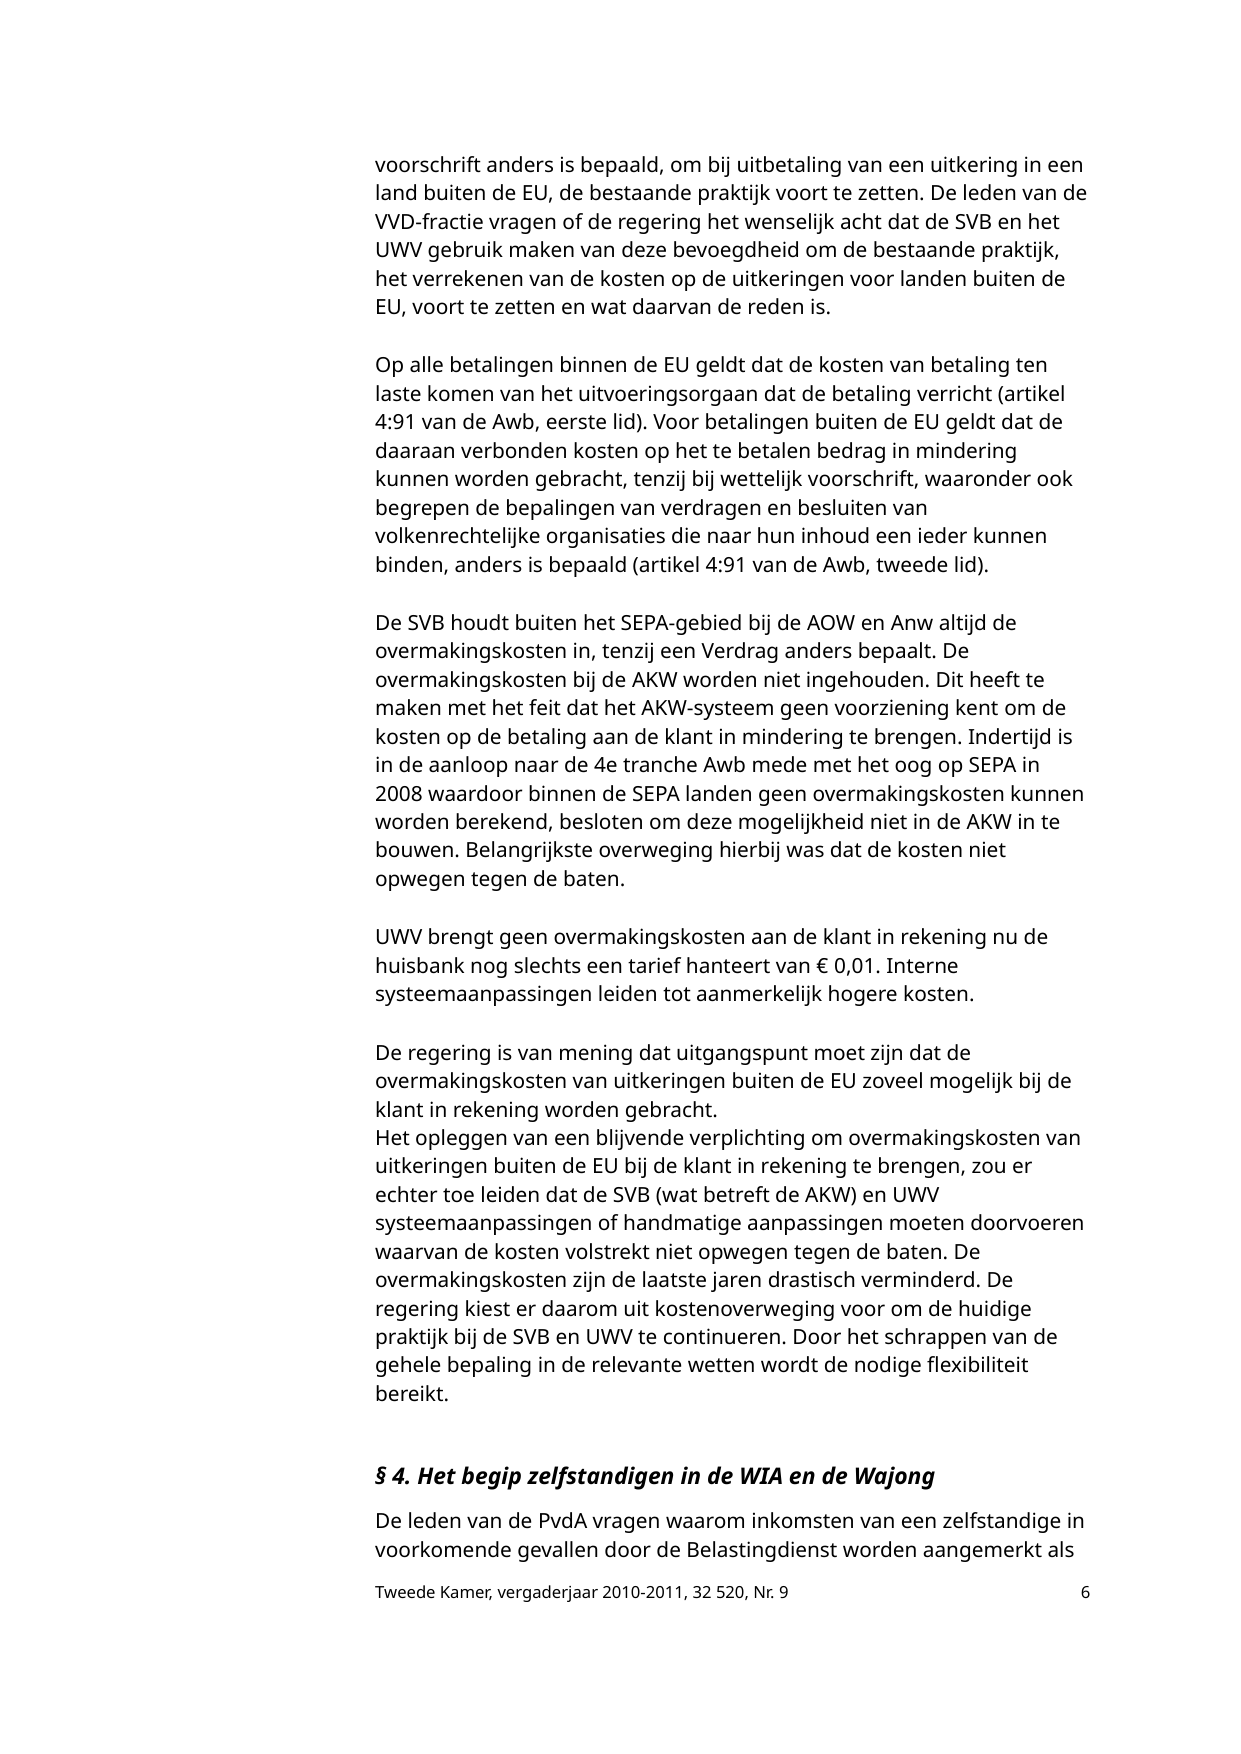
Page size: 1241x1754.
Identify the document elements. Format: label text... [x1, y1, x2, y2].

subtitle § 4. Het begip zelfstandigen in de WIA en de Wajong [375, 1460, 1090, 1491]
text voorschrift anders is bepaald, om bij uitbetaling van een uitkering in een land buiten de EU, de bestaande praktijk voort te zetten. De leden van de VVD-fractie vragen of de regering het wenselijk acht dat de SVB en het UWV gebruik maken van deze bevoegdheid om de bestaande praktijk, het verrekenen van de kosten op de uitkeringen voor landen buiten de EU, voort te zetten en wat daarvan de reden is. [375, 150, 1090, 321]
text De leden van de PvdA vragen waarom inkomsten van een zelfstandige in voorkomende gevallen door de Belastingdienst worden aangemerkt als [375, 1506, 1090, 1563]
text Op alle betalingen binnen de EU geldt dat de kosten van betaling ten laste komen van het uitvoeringsorgaan dat de betaling verricht (artikel 4:91 van de Awb, eerste lid). Voor betalingen buiten de EU geldt dat de daaraan verbonden kosten op het te betalen bedrag in mindering kunnen worden gebracht, tenzij bij wettelijk voorschrift, waaronder ook begrepen de bepalingen van verdragen en besluiten van volkenrechtelijke organisaties die naar hun inhoud een ieder kunnen binden, anders is bepaald (artikel 4:91 van de Awb, tweede lid). [375, 351, 1090, 578]
text De regering is van mening dat uitgangspunt moet zijn dat de overmakingskosten van uitkeringen buiten de EU zoveel mogelijk bij de klant in rekening worden gebracht. [375, 1038, 1090, 1123]
text Het opleggen van een blijvende verplichting om overmakingskosten van uitkeringen buiten de EU bij de klant in rekening te brengen, zou er echter toe leiden dat de SVB (wat betreft de AKW) en UWV systeemaanpassingen of handmatige aanpassingen moeten doorvoeren waarvan de kosten volstrekt niet opwegen tegen de baten. De overmakingskosten zijn de laatste jaren drastisch verminderd. De regering kiest er daarom uit kostenoverweging voor om de huidige praktijk bij de SVB en UWV te continueren. Door het schrappen van de gehele bepaling in de relevante wetten wordt de nodige flexibiliteit bereikt. [375, 1123, 1090, 1407]
text UWV brengt geen overmakingskosten aan de klant in rekening nu de huisbank nog slechts een tarief hanteert van € 0,01. Interne systeemaanpassingen leiden tot aanmerkelijk hogere kosten. [375, 922, 1090, 1008]
text De SVB houdt buiten het SEPA-gebied bij de AOW en Anw altijd de overmakingskosten in, tenzij een Verdrag anders bepaalt. De overmakingskosten bij de AKW worden niet ingehouden. Dit heeft te maken met het feit dat het AKW-systeem geen voorziening kent om de kosten op de betaling aan de klant in mindering te brengen. Indertijd is in de aanloop naar de 4e tranche Awb mede met het oog op SEPA in 2008 waardoor binnen de SEPA landen geen overmakingskosten kunnen worden berekend, besloten om deze mogelijkheid niet in de AKW in te bouwen. Belangrijkste overweging hierbij was dat de kosten niet opwegen tegen de baten. [375, 608, 1090, 892]
